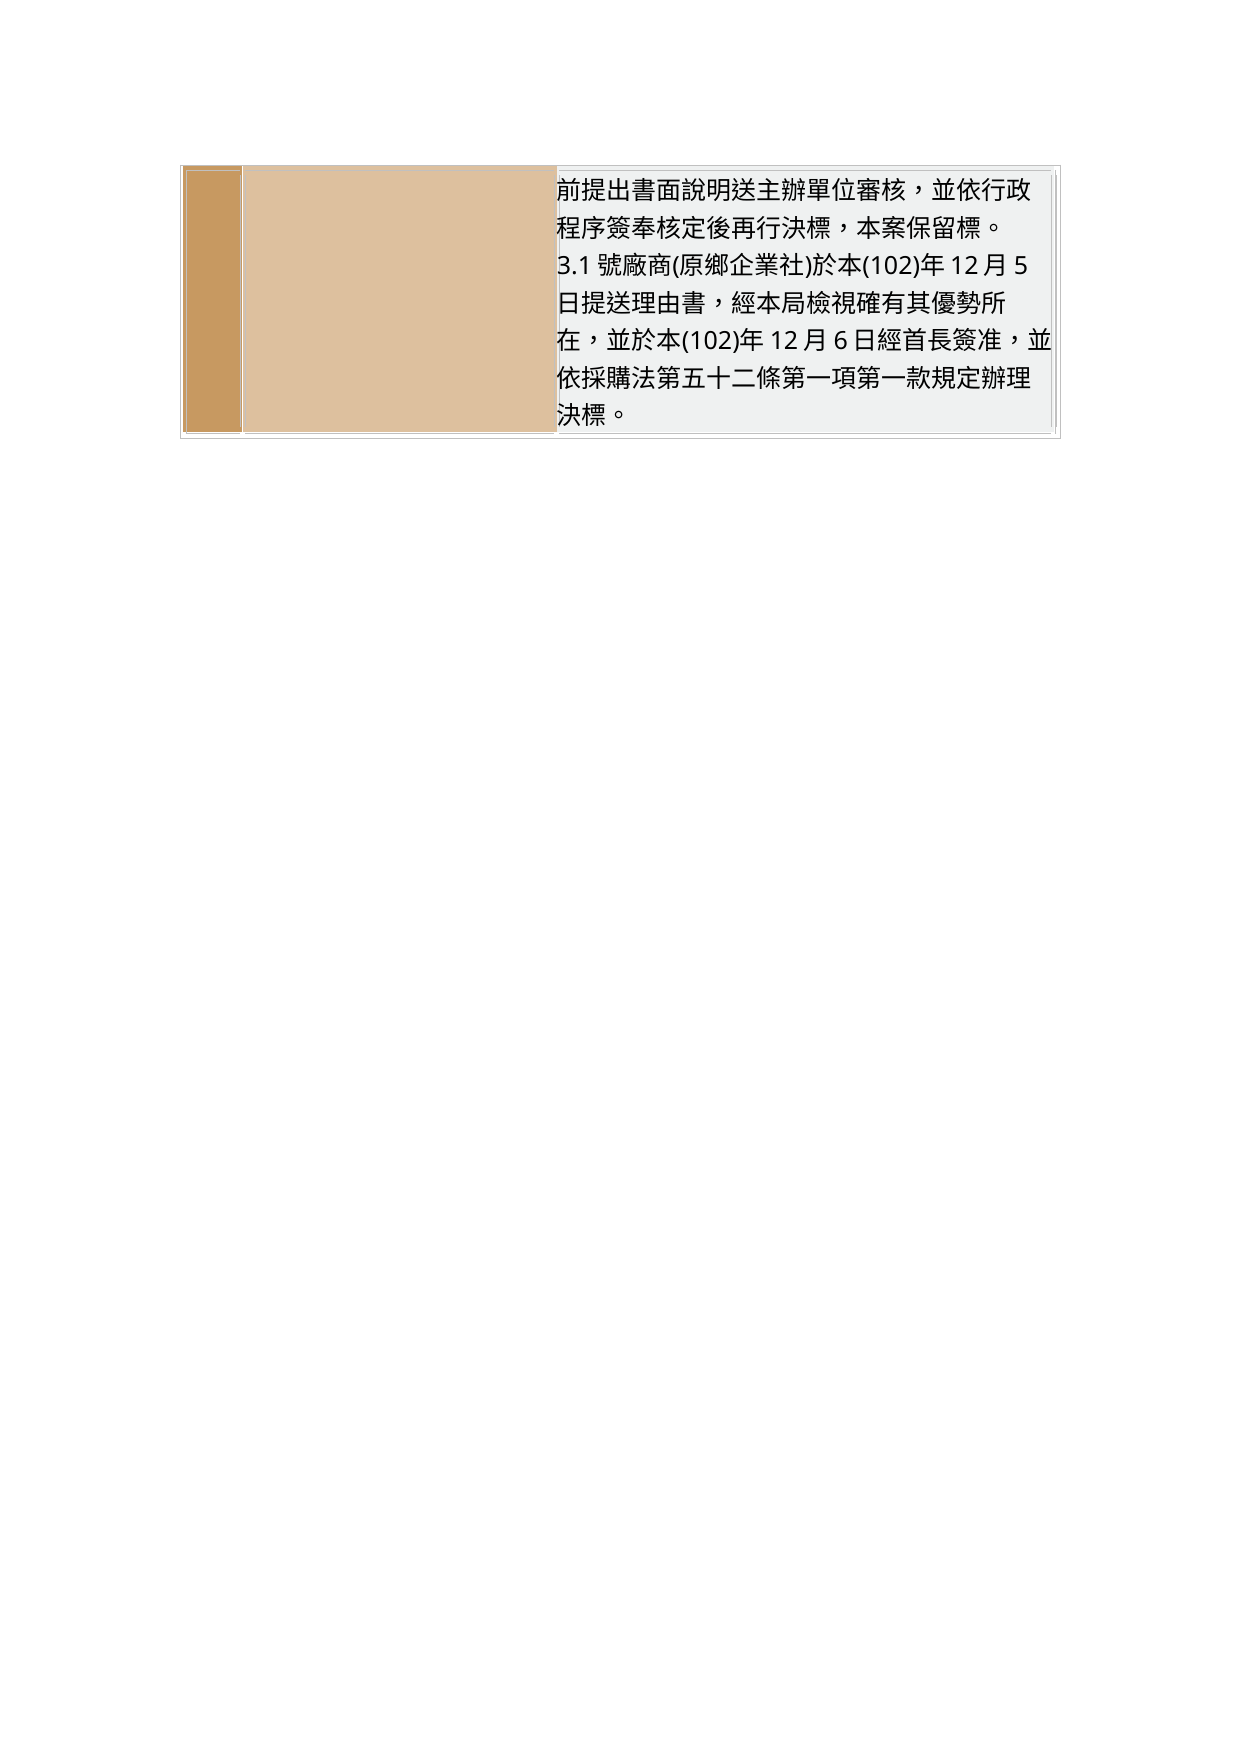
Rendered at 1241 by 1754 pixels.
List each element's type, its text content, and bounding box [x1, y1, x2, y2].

table_cell [183, 166, 242, 432]
table_cell [1054, 166, 1058, 432]
table_cell [243, 166, 557, 432]
table_cell 前提出書面說明送主辦單位審核，並依行政程序簽奉核定後再行決標，本案保留標。 3.1號廠商(原鄉企業社)於本(102)年12月5日提送理由書，經本局檢視確有其優勢所在，並於本(102)年12月6日經首長簽准，並依採購法第五十二條第一項第一款規定辦理決標。 [557, 166, 1054, 432]
